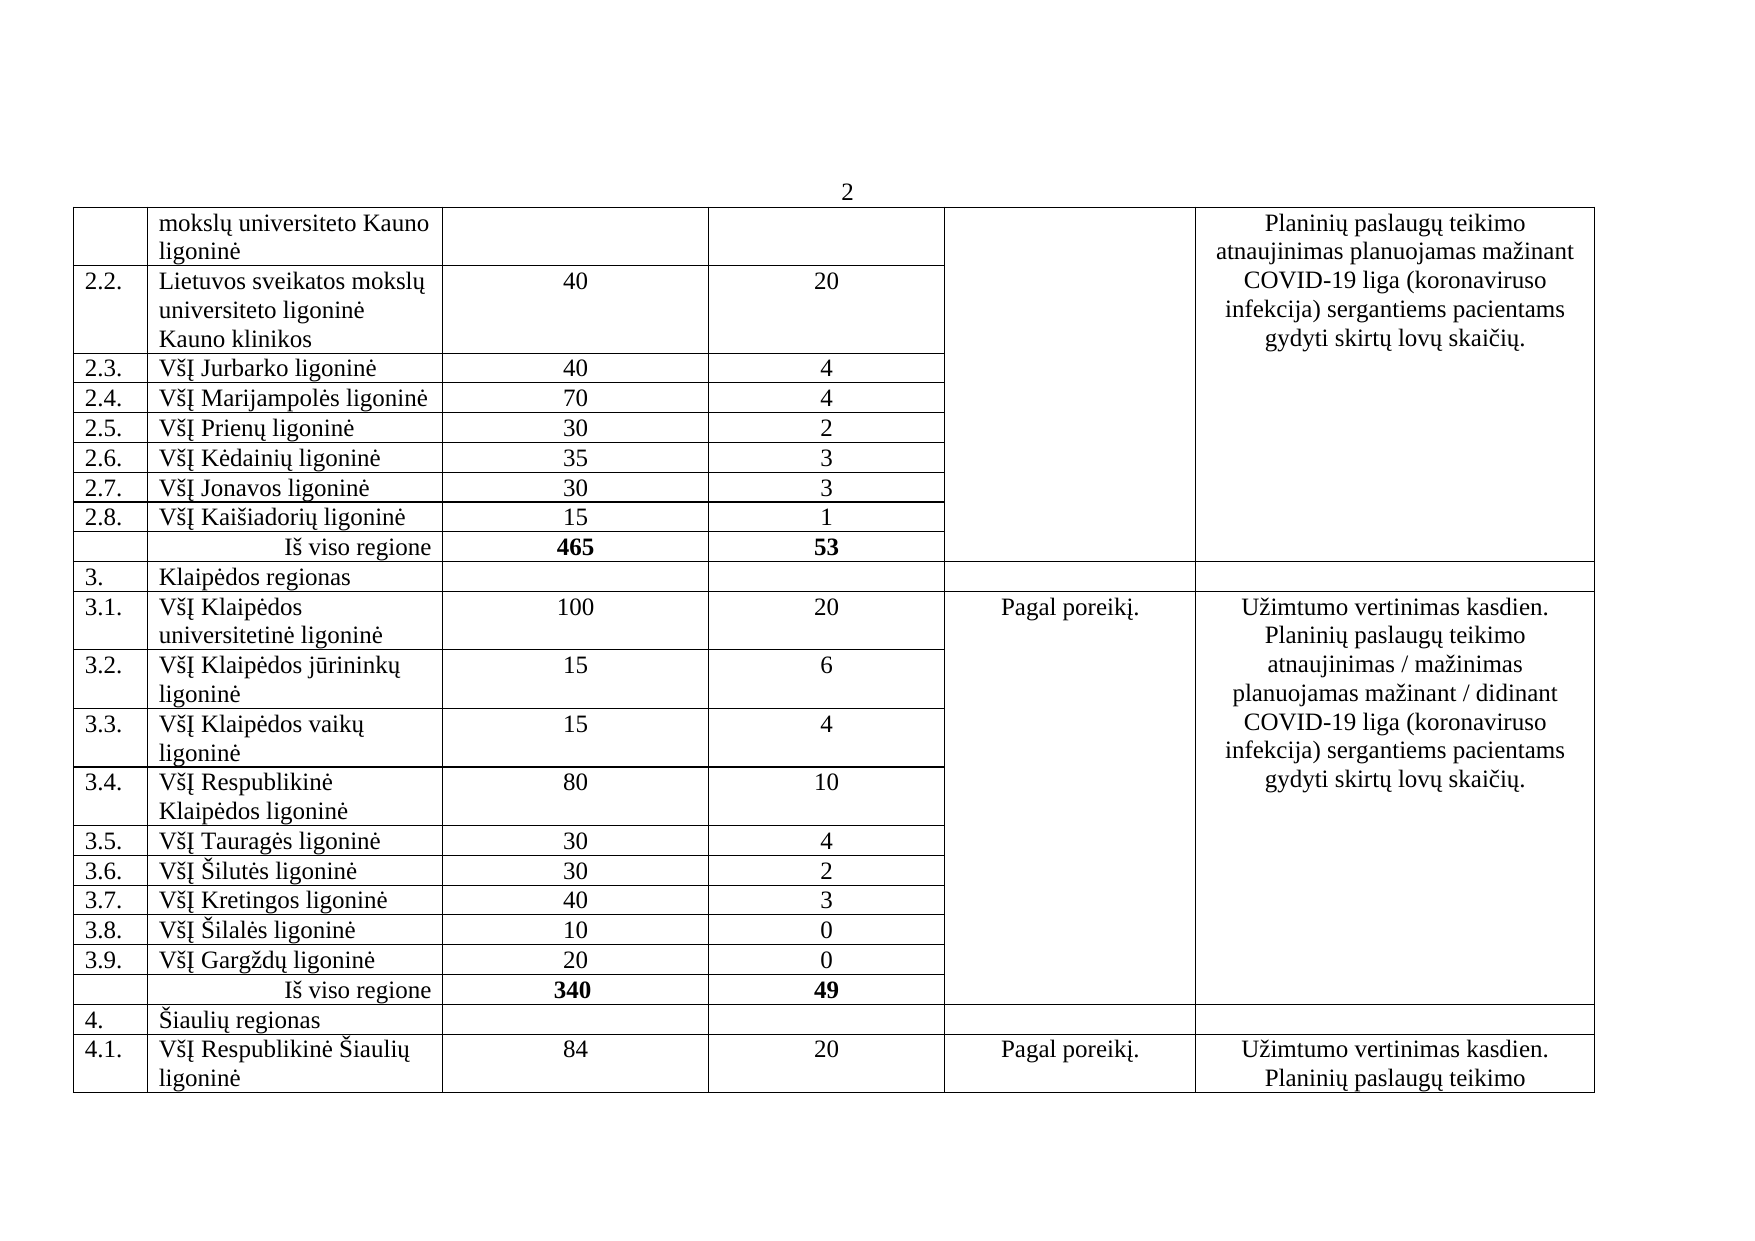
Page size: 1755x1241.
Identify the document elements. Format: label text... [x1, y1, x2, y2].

table_cell mokslų universiteto Kauno ligoninė [148, 208, 442, 265]
table_cell 15 [443, 650, 708, 708]
table_cell VšĮ Klaipėdos jūrininkų ligoninė [148, 650, 442, 708]
table_cell 53 [709, 532, 944, 561]
table_cell [945, 1005, 1195, 1033]
table_cell 84 [443, 1035, 708, 1092]
table_cell VšĮ Šilutės ligoninė [148, 856, 442, 884]
table_cell VšĮ Kretingos ligoninė [148, 886, 442, 914]
table_cell VšĮ Klaipėdos universitetinė ligoninė [148, 592, 442, 649]
table_cell 70 [443, 383, 708, 412]
table_cell 4 [709, 354, 944, 382]
table_cell VšĮ Respublikinė Šiaulių ligoninė [148, 1035, 442, 1092]
table_cell 465 [443, 532, 708, 561]
table_cell 3.5. [74, 826, 147, 855]
table_cell 1 [709, 503, 944, 531]
table_cell 20 [443, 945, 708, 974]
table_cell VšĮ Gargždų ligoninė [148, 945, 442, 974]
table_cell [74, 532, 147, 561]
table_cell [709, 1005, 944, 1033]
table_cell VšĮ Prienų ligoninė [148, 413, 442, 442]
table_cell [443, 208, 708, 265]
table_cell 40 [443, 354, 708, 382]
table_cell 4.1. [74, 1035, 147, 1092]
table_cell 20 [709, 266, 944, 352]
table_cell 49 [709, 975, 944, 1004]
table_cell 2.7. [74, 473, 147, 501]
table_cell [945, 562, 1195, 591]
table_cell 3.8. [74, 915, 147, 944]
table_cell 80 [443, 768, 708, 825]
table_cell 4 [709, 383, 944, 412]
table_cell 15 [443, 503, 708, 531]
table_cell 20 [709, 1035, 944, 1092]
table_cell VšĮ Tauragės ligoninė [148, 826, 442, 855]
table_cell 3.9. [74, 945, 147, 974]
table_cell 30 [443, 826, 708, 855]
table_cell 30 [443, 473, 708, 501]
table_cell 100 [443, 592, 708, 649]
table_cell 2.4. [74, 383, 147, 412]
table_cell 15 [443, 709, 708, 766]
table_cell 2.3. [74, 354, 147, 382]
table_cell Iš viso regione [148, 975, 442, 1004]
table_cell 3.6. [74, 856, 147, 884]
table_cell 4. [74, 1005, 147, 1033]
table_cell [443, 562, 708, 591]
table_cell 35 [443, 443, 708, 472]
table_cell 3.7. [74, 886, 147, 914]
table_cell 3.2. [74, 650, 147, 708]
table_cell VšĮ Respublikinė Klaipėdos ligoninė [148, 768, 442, 825]
table_cell 3. [74, 562, 147, 591]
table_cell 30 [443, 413, 708, 442]
table_cell [709, 208, 944, 265]
table_cell 3 [709, 886, 944, 914]
table_cell 40 [443, 886, 708, 914]
table_cell Užimtumo vertinimas kasdien. Planinių paslaugų teikimo atnaujinimas / mažinimas planuojamas mažinant / didinant COVID-19 liga (koronaviruso infekcija) sergantiems pacientams gydyti skirtų lovų skaičių. [1196, 592, 1594, 1004]
table_cell [74, 208, 147, 265]
table_cell 2.6. [74, 443, 147, 472]
table_cell 3 [709, 443, 944, 472]
table_cell 2.8. [74, 503, 147, 531]
table_cell 3.4. [74, 768, 147, 825]
table_cell Pagal poreikį. [945, 592, 1195, 1004]
table_cell Užimtumo vertinimas kasdien. Planinių paslaugų teikimo [1196, 1035, 1594, 1092]
table_cell 40 [443, 266, 708, 352]
table_cell 2.5. [74, 413, 147, 442]
table_cell VšĮ Klaipėdos vaikų ligoninė [148, 709, 442, 766]
table_cell [709, 562, 944, 591]
table_cell 2.2. [74, 266, 147, 352]
table_cell VšĮ Marijampolės ligoninė [148, 383, 442, 412]
table_cell 10 [709, 768, 944, 825]
table_cell 6 [709, 650, 944, 708]
table_cell VšĮ Šilalės ligoninė [148, 915, 442, 944]
table_cell [74, 975, 147, 1004]
table_cell VšĮ Kaišiadorių ligoninė [148, 503, 442, 531]
table_cell 0 [709, 945, 944, 974]
table_cell [1196, 562, 1594, 591]
table_cell Planinių paslaugų teikimo atnaujinimas planuojamas mažinant COVID-19 liga (koronaviruso infekcija) sergantiems pacientams gydyti skirtų lovų skaičių. [1196, 208, 1594, 561]
table_cell [443, 1005, 708, 1033]
table_cell 0 [709, 915, 944, 944]
table_cell 3.1. [74, 592, 147, 649]
table_cell VšĮ Kėdainių ligoninė [148, 443, 442, 472]
table_cell [1196, 1005, 1594, 1033]
table_cell Iš viso regione [148, 532, 442, 561]
table_cell 20 [709, 592, 944, 649]
table_cell 4 [709, 709, 944, 766]
table_cell [945, 208, 1195, 561]
table_cell 4 [709, 826, 944, 855]
table_cell Pagal poreikį. [945, 1035, 1195, 1092]
table_cell VšĮ Jonavos ligoninė [148, 473, 442, 501]
table_cell Klaipėdos regionas [148, 562, 442, 591]
table_cell 2 [709, 413, 944, 442]
table_cell VšĮ Jurbarko ligoninė [148, 354, 442, 382]
table_cell 30 [443, 856, 708, 884]
table_cell Šiaulių regionas [148, 1005, 442, 1033]
table_cell 3 [709, 473, 944, 501]
table_cell 2 [709, 856, 944, 884]
table_cell Lietuvos sveikatos mokslų universiteto ligoninė Kauno klinikos [148, 266, 442, 352]
table_cell 10 [443, 915, 708, 944]
table_cell 3.3. [74, 709, 147, 766]
table_cell 340 [443, 975, 708, 1004]
